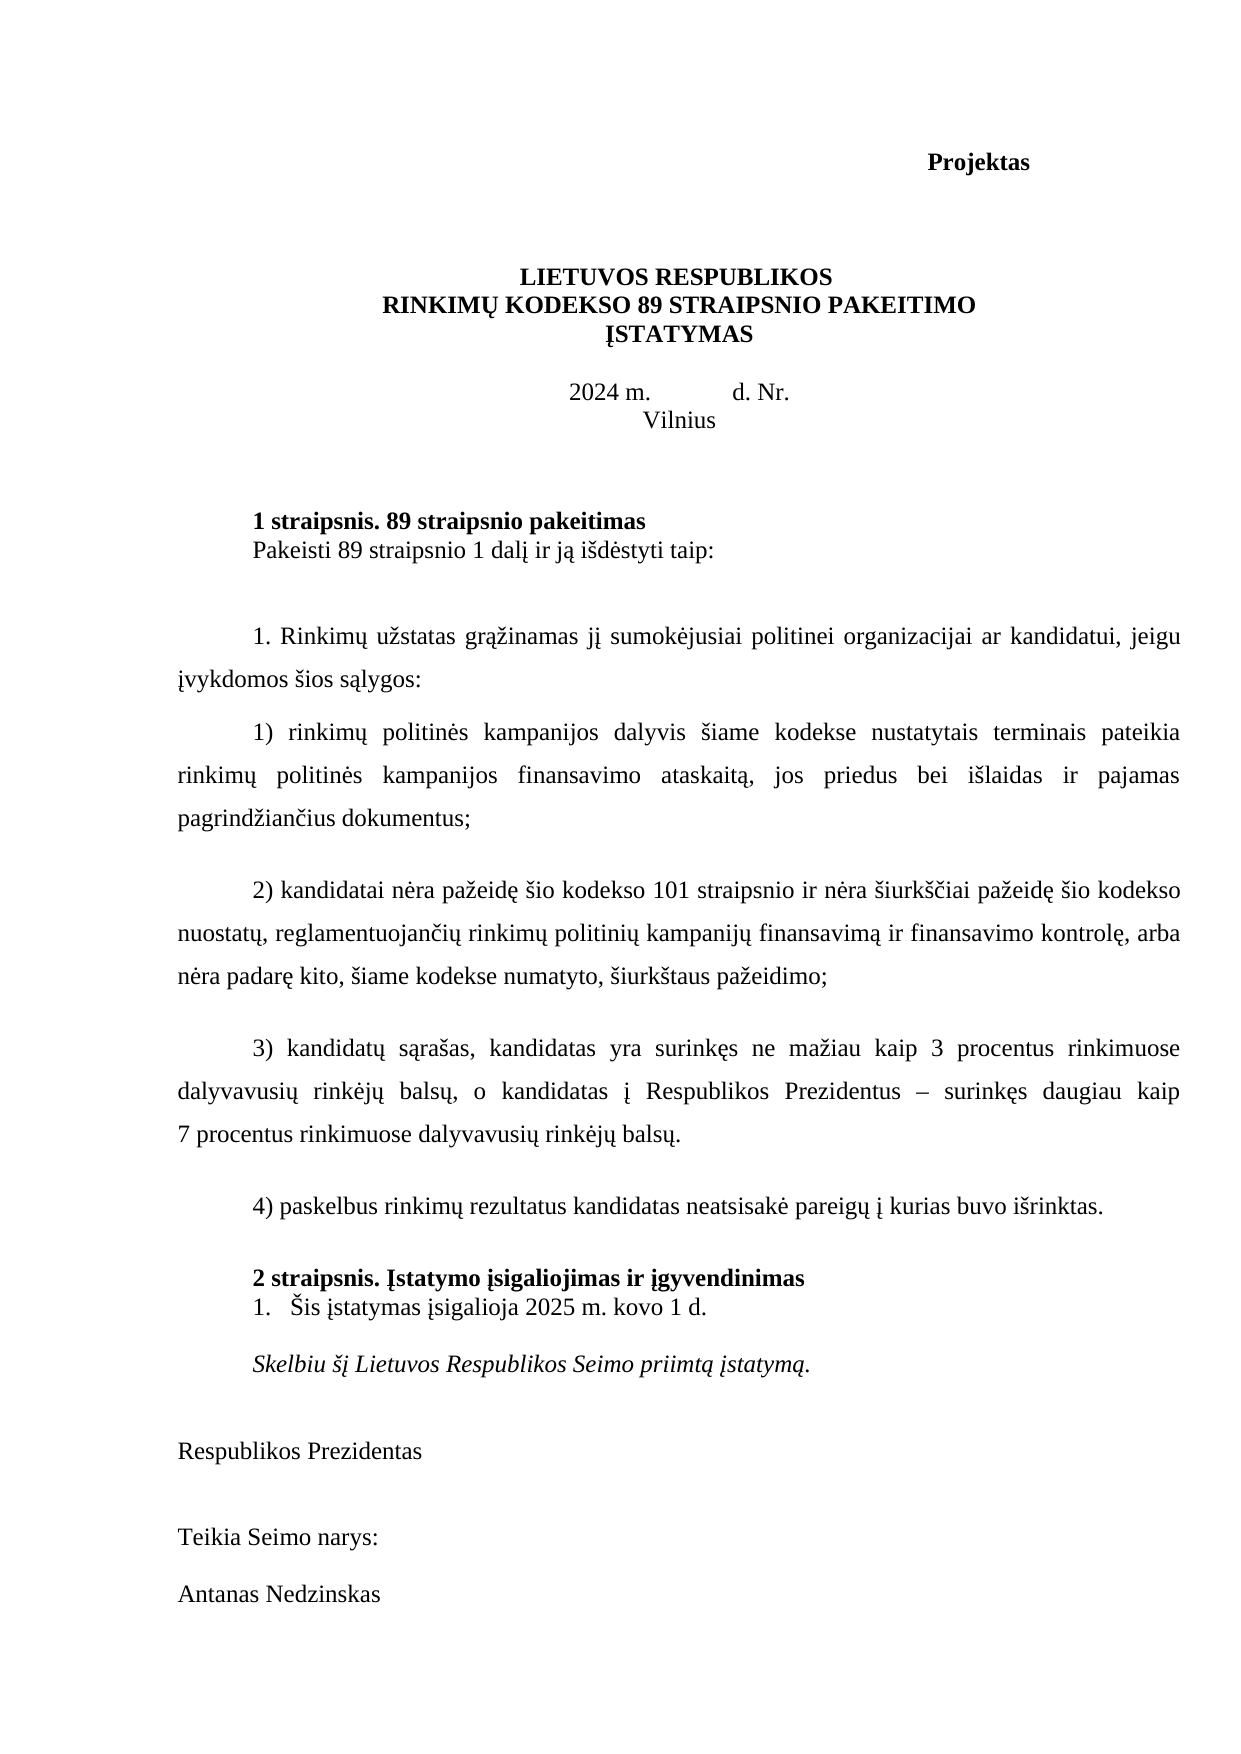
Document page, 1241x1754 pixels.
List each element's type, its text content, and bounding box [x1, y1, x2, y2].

text Skelbiu šį Lietuvos Respublikos Seimo priimtą įstatymą. [177, 1349, 1181, 1378]
text 1. Šis įstatymas įsigalioja 2025 m. kovo 1 d. [252, 1292, 1181, 1321]
text Vilnius [177, 406, 1181, 434]
text 4) paskelbus rinkimų rezultatus kandidatas neatsisakė pareigų į kurias buvo išrinktas. [177, 1191, 1181, 1220]
text 1 straipsnis. 89 straipsnio pakeitimas [177, 506, 1181, 535]
text 2 straipsnis. Įstatymo įsigaliojimas ir įgyvendinimas [177, 1263, 1181, 1292]
text 2024 m. d. Nr. [177, 377, 1181, 406]
text 1) rinkimų politinės kampanijos dalyvis šiame kodekse nustatytais terminais pateikia rinkimų politinės kampanijos finansavimo ataskaitą, jos priedus bei išlaidas ir pajamas pagrindžiančius dokumentus; [177, 717, 1181, 832]
text Antanas Nedzinskas [177, 1579, 1181, 1608]
text Pakeisti 89 straipsnio 1 dalį ir ją išdėstyti taip: [177, 535, 1181, 564]
text 3) kandidatų sąrašas, kandidatas yra surinkęs ne mažiau kaip 3 procentus rinkimuose dalyvavusių rinkėjų balsų, o kandidatas į Respublikos Prezidentus – surinkęs daugiau kaip 7 procentus rinkimuose dalyvavusių rinkėjų balsų. [177, 1033, 1181, 1148]
text Teikia Seimo narys: [177, 1522, 1181, 1551]
text RINKIMŲ KODEKSO 89 STRAIPSNIO PAKEITIMO [177, 291, 1181, 319]
text LIETUVOS RESPUBLIKOS [177, 262, 1181, 291]
text Respublikos Prezidentas [177, 1436, 1181, 1464]
text 1. Rinkimų užstatas grąžinamas jį sumokėjusiai politinei organizacijai ar kandidatui, jeigu įvykdomos šios sąlygos: [177, 621, 1181, 693]
text Projektas [852, 147, 1181, 176]
text ĮSTATYMAS [177, 319, 1181, 348]
text 2) kandidatai nėra pažeidę šio kodekso 101 straipsnio ir nėra šiurkščiai pažeidę šio kodekso nuostatų, reglamentuojančių rinkimų politinių kampanijų finansavimą ir finansavimo kontrolę, arba nėra padarę kito, šiame kodekse numatyto, šiurkštaus pažeidimo; [177, 875, 1181, 990]
